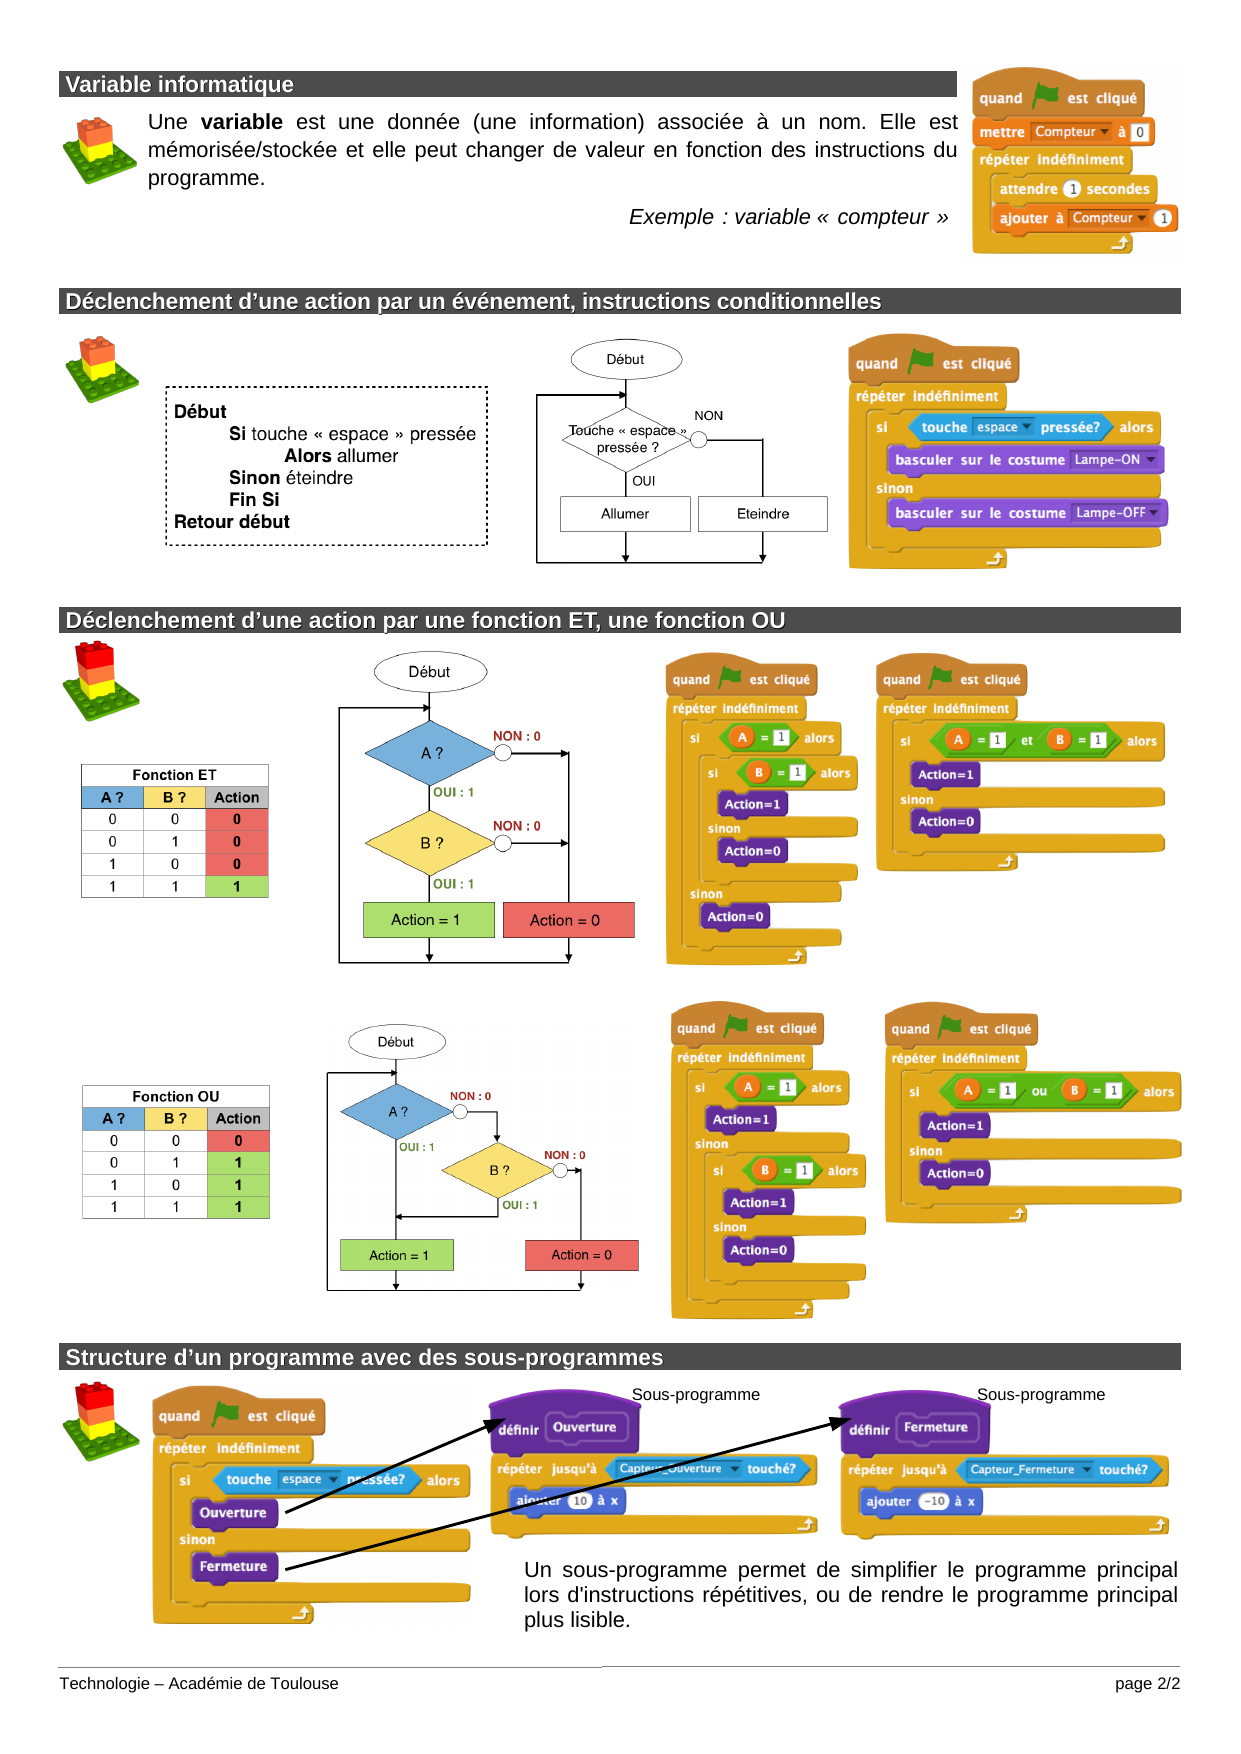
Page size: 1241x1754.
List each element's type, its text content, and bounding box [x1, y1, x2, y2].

picture [481, 1384, 1179, 1547]
picture [663, 992, 1190, 1326]
text Exemple : variable « compteur » [59, 204, 951, 229]
picture [657, 642, 1174, 975]
subtitle Variable informatique [59, 71, 957, 97]
picture [75, 760, 283, 904]
subtitle Déclenchement d’une action par une fonction ET, une fonction OU [59, 607, 1181, 633]
picture [331, 645, 642, 971]
picture [959, 61, 1183, 261]
picture [56, 102, 141, 188]
subtitle Déclenchement d’une action par un événement, instructions conditionnelles [59, 288, 1181, 314]
picture [152, 376, 499, 556]
picture [322, 1018, 645, 1295]
subtitle Structure d’un programme avec des sous-programmes [59, 1343, 1181, 1370]
picture [59, 321, 143, 407]
picture [58, 1378, 476, 1630]
picture [524, 326, 1182, 579]
picture [58, 637, 142, 724]
text Une variable est une donnée (une information) associée à un nom. Elle est mémorisée/stockée et elle peut changer de valeur en fonction des instructions du programme. [148, 109, 959, 189]
picture [70, 1081, 278, 1225]
